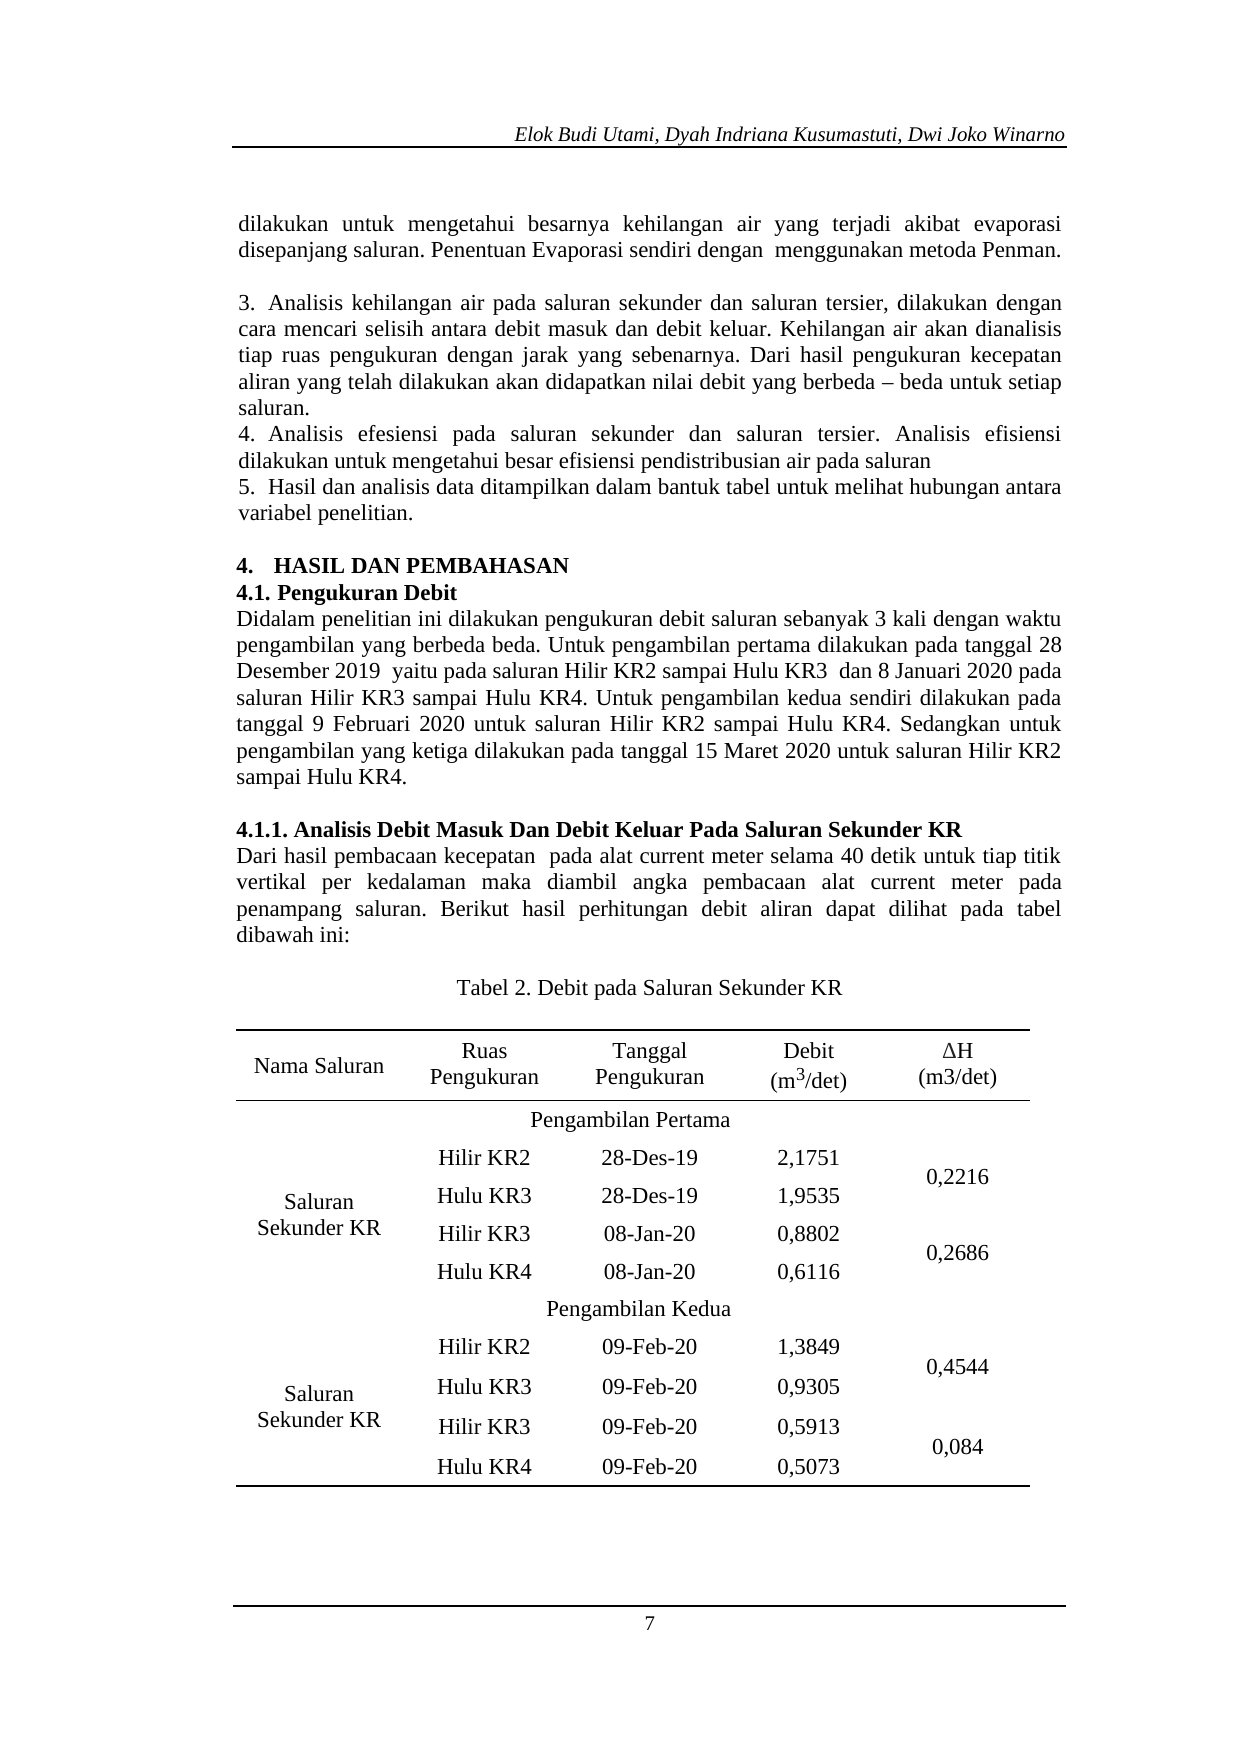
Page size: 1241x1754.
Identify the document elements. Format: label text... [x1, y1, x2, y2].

table_cell Hilir KR3 [402, 1214, 567, 1252]
table_header Nama Saluran [236, 1031, 402, 1100]
table_cell 28-Des-19 [567, 1139, 732, 1176]
list Didalam penelitian ini dilakukan pengukuran debit saluran sebanyak 3 kali dengan waktu pengambilan yang berbeda beda. Untuk pengambilan pertama dilakukan pada tanggal 28 Desember 2019 yaitu pada saluran Hilir KR2 sampai Hulu KR3 dan 8 Januari 2020 pada saluran Hilir KR3 sampai Hulu KR4. Untuk pengambilan kedua sendiri dilakukan pada tanggal 9 Februari 2020 untuk saluran Hilir KR2 sampai Hulu KR4. Sedangkan untuk pengambilan yang ketiga dilakukan pada tanggal 15 Maret 2020 untuk saluran Hilir KR2 sampai Hulu KR4. [236, 605, 1063, 789]
list Analisis kehilangan air pada saluran sekunder dan saluran tersier, dilakukan dengan cara mencari selisih antara debit masuk dan debit keluar. Kehilangan air akan dianalisis tiap ruas pengukuran dengan jarak yang sebenarnya. Dari hasil pengukuran kecepatan aliran yang telah dilakukan akan didapatkan nilai debit yang berbeda – beda untuk setiap saluran. [238, 289, 1063, 420]
table_cell 0,8802 [732, 1214, 885, 1252]
text Dari hasil pembacaan kecepatan pada alat current meter selama 40 detik untuk tiap titik vertikal per kedalaman maka diambil angka pembacaan alat current meter pada penampang saluran. Berikut hasil perhitungan debit aliran dapat dilihat pada tabel dibawah ini: [236, 842, 1063, 947]
table_cell Saluran Sekunder KR [236, 1139, 402, 1290]
table_cell 09-Feb-20 [567, 1328, 732, 1365]
table_cell 09-Feb-20 [567, 1365, 732, 1405]
table_cell Hilir KR3 [402, 1405, 567, 1445]
table_cell 0,5913 [732, 1405, 885, 1445]
table_cell 0,4544 [885, 1328, 1030, 1405]
list Analisis efesiensi pada saluran sekunder dan saluran tersier. Analisis efisiensi dilakukan untuk mengetahui besar efisiensi pendistribusian air pada saluran [238, 420, 1063, 473]
table_cell 08-Jan-20 [567, 1252, 732, 1290]
table_cell 0,6116 [732, 1252, 885, 1290]
table_header Ruas Pengukuran [402, 1031, 567, 1100]
table_cell 0,9305 [732, 1365, 885, 1405]
table_cell 1,3849 [732, 1328, 885, 1365]
table_cell 09-Feb-20 [567, 1445, 732, 1485]
table_cell Pengambilan Kedua [236, 1290, 1030, 1328]
table_cell Pengambilan Pertama [236, 1101, 1030, 1138]
list HASIL DAN PEMBAHASAN [236, 552, 1063, 578]
list dilakukan untuk mengetahui besarnya kehilangan air yang terjadi akibat evaporasi disepanjang saluran. Penentuan Evaporasi sendiri dengan menggunakan metoda Penman. [238, 209, 1063, 262]
table_cell 0,084 [885, 1405, 1030, 1485]
table_header Debit (m3/det) [732, 1031, 885, 1100]
list Tabel 2. Debit pada Saluran Sekunder KR [236, 974, 1063, 1000]
table_cell 0,2216 [885, 1139, 1030, 1214]
table_cell Saluran Sekunder KR [236, 1328, 402, 1485]
table_cell 0,2686 [885, 1214, 1030, 1290]
table_cell Hulu KR4 [402, 1445, 567, 1485]
list Pengukuran Debit [236, 578, 1063, 605]
table_cell 08-Jan-20 [567, 1214, 732, 1252]
text 4.1.1. Analisis Debit Masuk Dan Debit Keluar Pada Saluran Sekunder KR [236, 816, 1063, 842]
table_cell 09-Feb-20 [567, 1405, 732, 1445]
table_cell 2,1751 [732, 1139, 885, 1176]
table_cell Hulu KR4 [402, 1252, 567, 1290]
list Hasil dan analisis data ditampilkan dalam bantuk tabel untuk melihat hubungan antara variabel penelitian. [238, 473, 1063, 526]
table_cell Hulu KR3 [402, 1365, 567, 1405]
table_header Tanggal Pengukuran [567, 1031, 732, 1100]
table_cell 0,5073 [732, 1445, 885, 1485]
table_cell 1,9535 [732, 1176, 885, 1214]
table_cell Hilir KR2 [402, 1139, 567, 1176]
table_header ΔH (m3/det) [885, 1031, 1030, 1100]
table_cell 28-Des-19 [567, 1176, 732, 1214]
table_cell Hilir KR2 [402, 1328, 567, 1365]
table_cell Hulu KR3 [402, 1176, 567, 1214]
